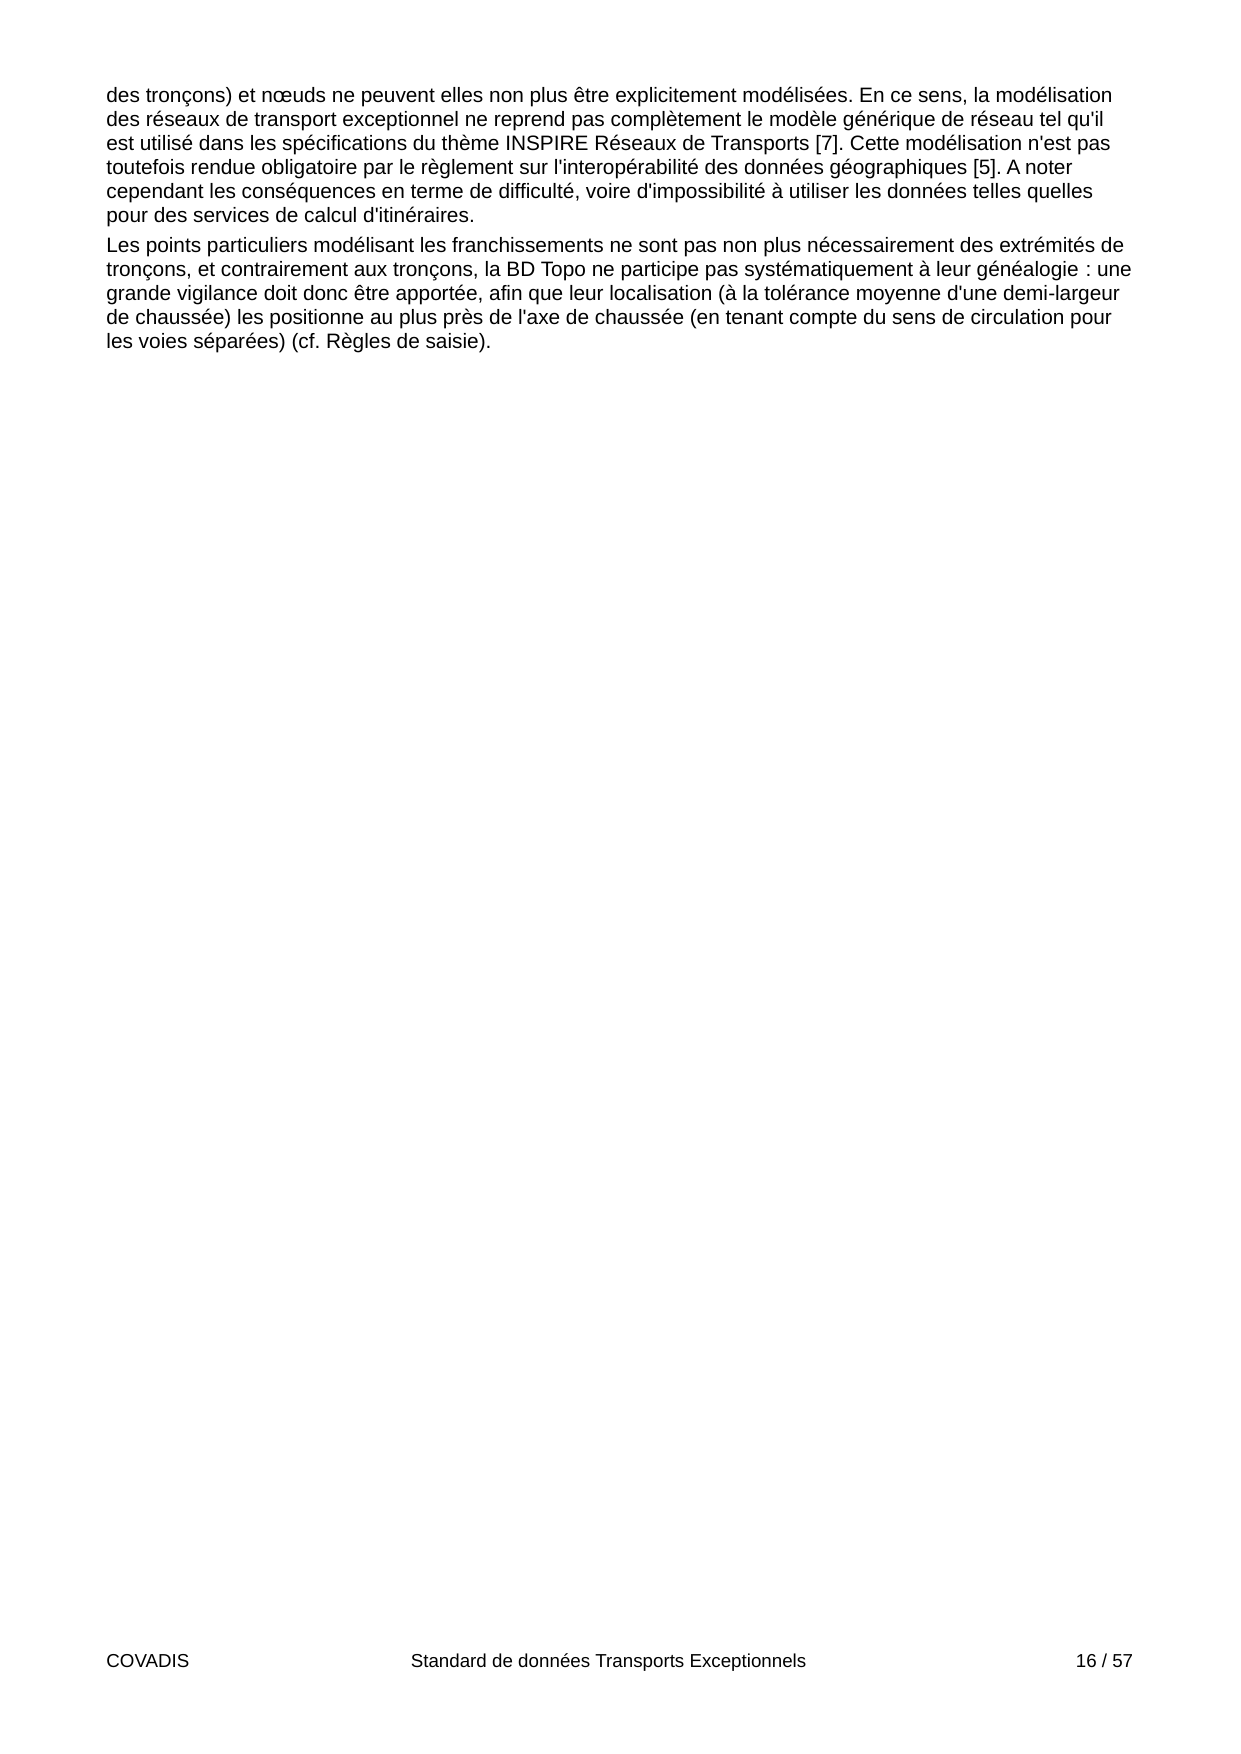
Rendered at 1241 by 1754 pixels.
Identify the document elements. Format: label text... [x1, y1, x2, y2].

text des tronçons) et nœuds ne peuvent elles non plus être explicitement modélisées. En ce sens, la modélisation des réseaux de transport exceptionnel ne reprend pas complètement le modèle générique de réseau tel qu'il est utilisé dans les spécifications du thème INSPIRE Réseaux de Transports [7]. Cette modélisation n'est pas toutefois rendue obligatoire par le règlement sur l'interopérabilité des données géographiques [5]. A noter cependant les conséquences en terme de difficulté, voire d'impossibilité à utiliser les données telles quelles pour des services de calcul d'itinéraires. [106, 83, 1134, 226]
text Les points particuliers modélisant les franchissements ne sont pas non plus nécessairement des extrémités de tronçons, et contrairement aux tronçons, la BD Topo ne participe pas systématiquement à leur généalogie : une grande vigilance doit donc être apportée, afin que leur localisation (à la tolérance moyenne d'une demi-largeur de chaussée) les positionne au plus près de l'axe de chaussée (en tenant compte du sens de circulation pour les voies séparées) (cf. Règles de saisie). [106, 233, 1134, 353]
